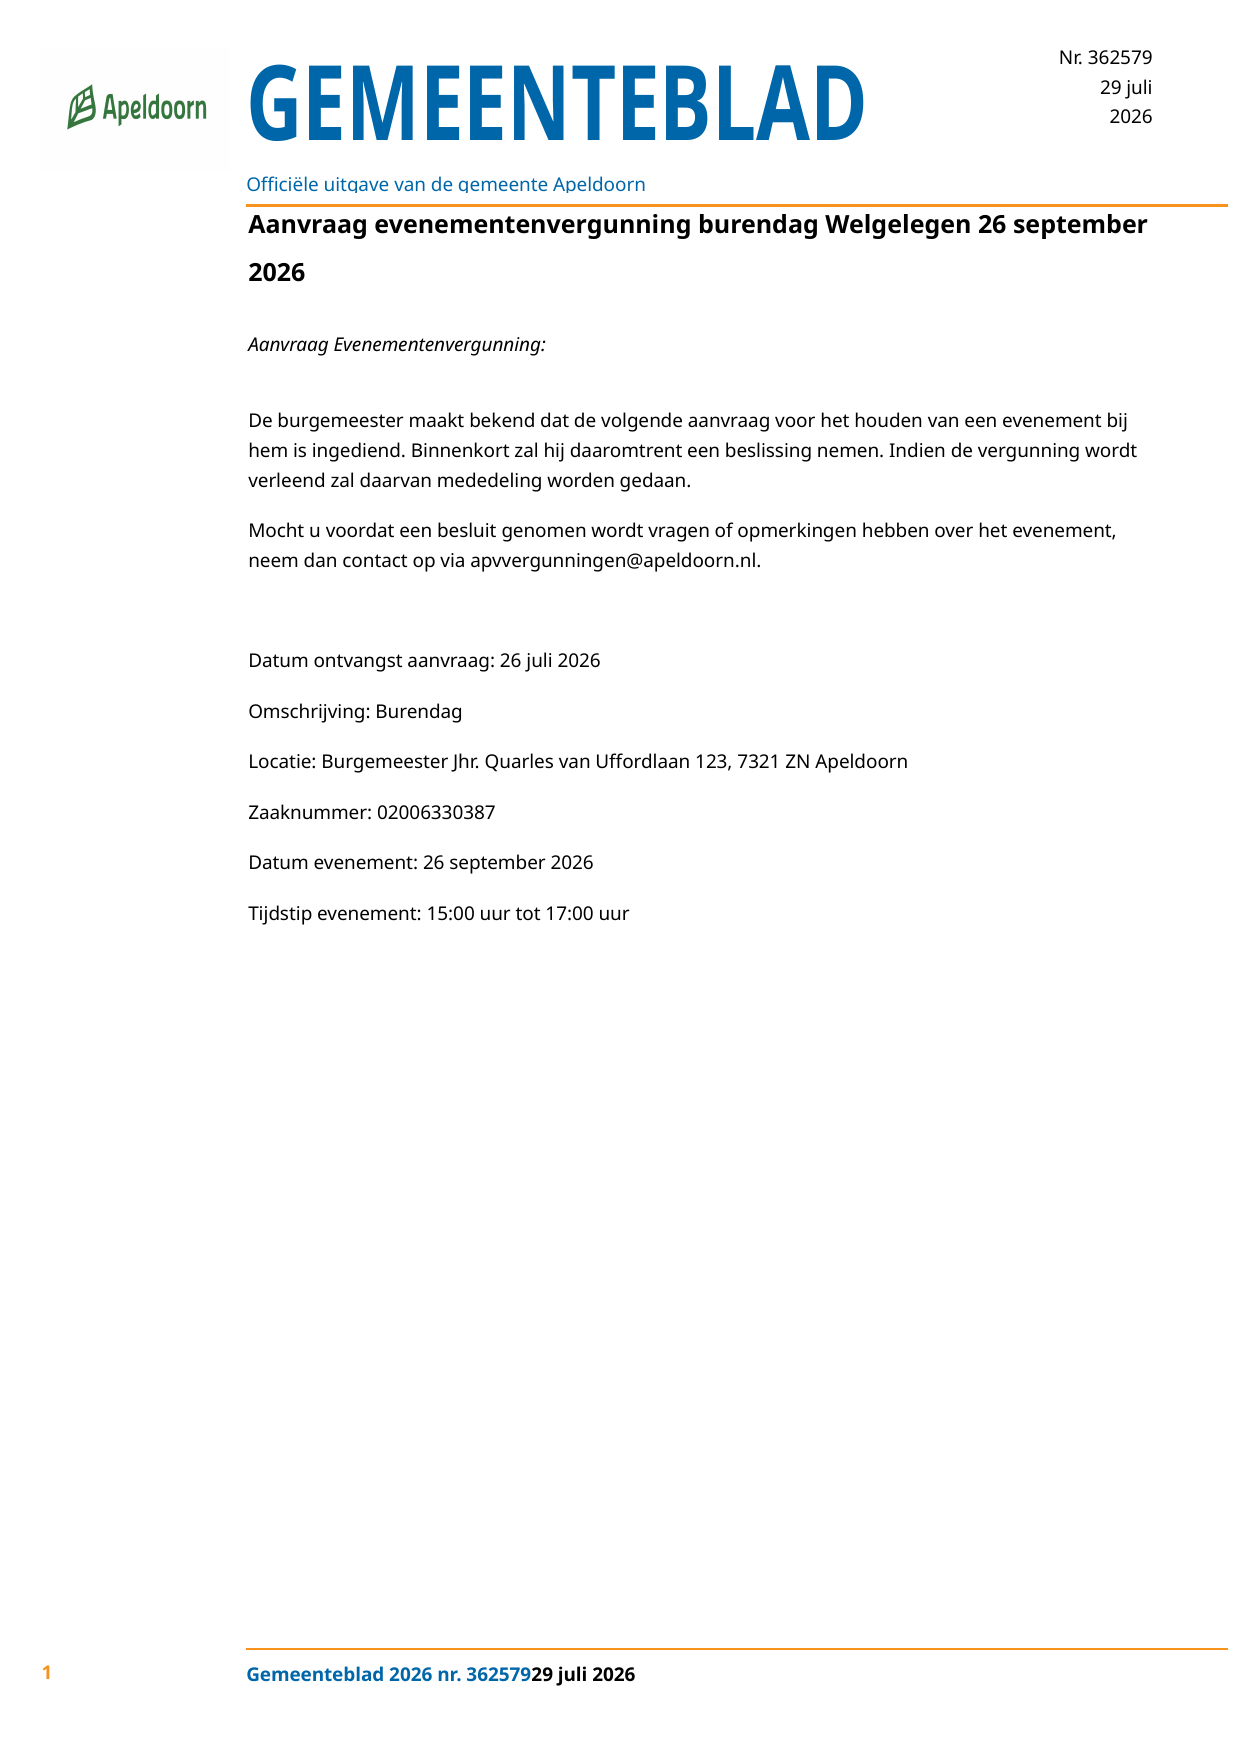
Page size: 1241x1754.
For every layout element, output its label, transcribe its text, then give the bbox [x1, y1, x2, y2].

text Datum evenement: 26 september 2026 [248, 849, 1152, 875]
text Aanvraag Evenementenvergunning: [248, 331, 1152, 357]
text Locatie: Burgemeester Jhr. Quarles van Uffordlaan 123, 7321 ZN Apeldoorn [248, 748, 1152, 774]
text Tijdstip evenement: 15:00 uur tot 17:00 uur [248, 900, 1152, 925]
text De burgemeester maakt bekend dat de volgende aanvraag voor het houden van een evenement bij hem is ingediend. Binnenkort zal hij daaromtrent een beslissing nemen. Indien de vergunning wordt verleend zal daarvan mededeling worden gedaan. [248, 408, 1152, 492]
text Omschrijving: Burendag [248, 698, 1152, 724]
text Datum ontvangst aanvraag: 26 juli 2026 [248, 648, 1152, 673]
text Mocht u voordat een besluit genomen wordt vragen of opmerkingen hebben over het evenement, neem dan contact op via apvvergunningen@apeldoorn.nl. [248, 517, 1152, 572]
picture [41, 47, 231, 172]
text Aanvraag evenementenvergunning burendag Welgelegen 26 september 2026 [248, 207, 1152, 288]
text Zaaknummer: 02006330387 [248, 799, 1152, 824]
